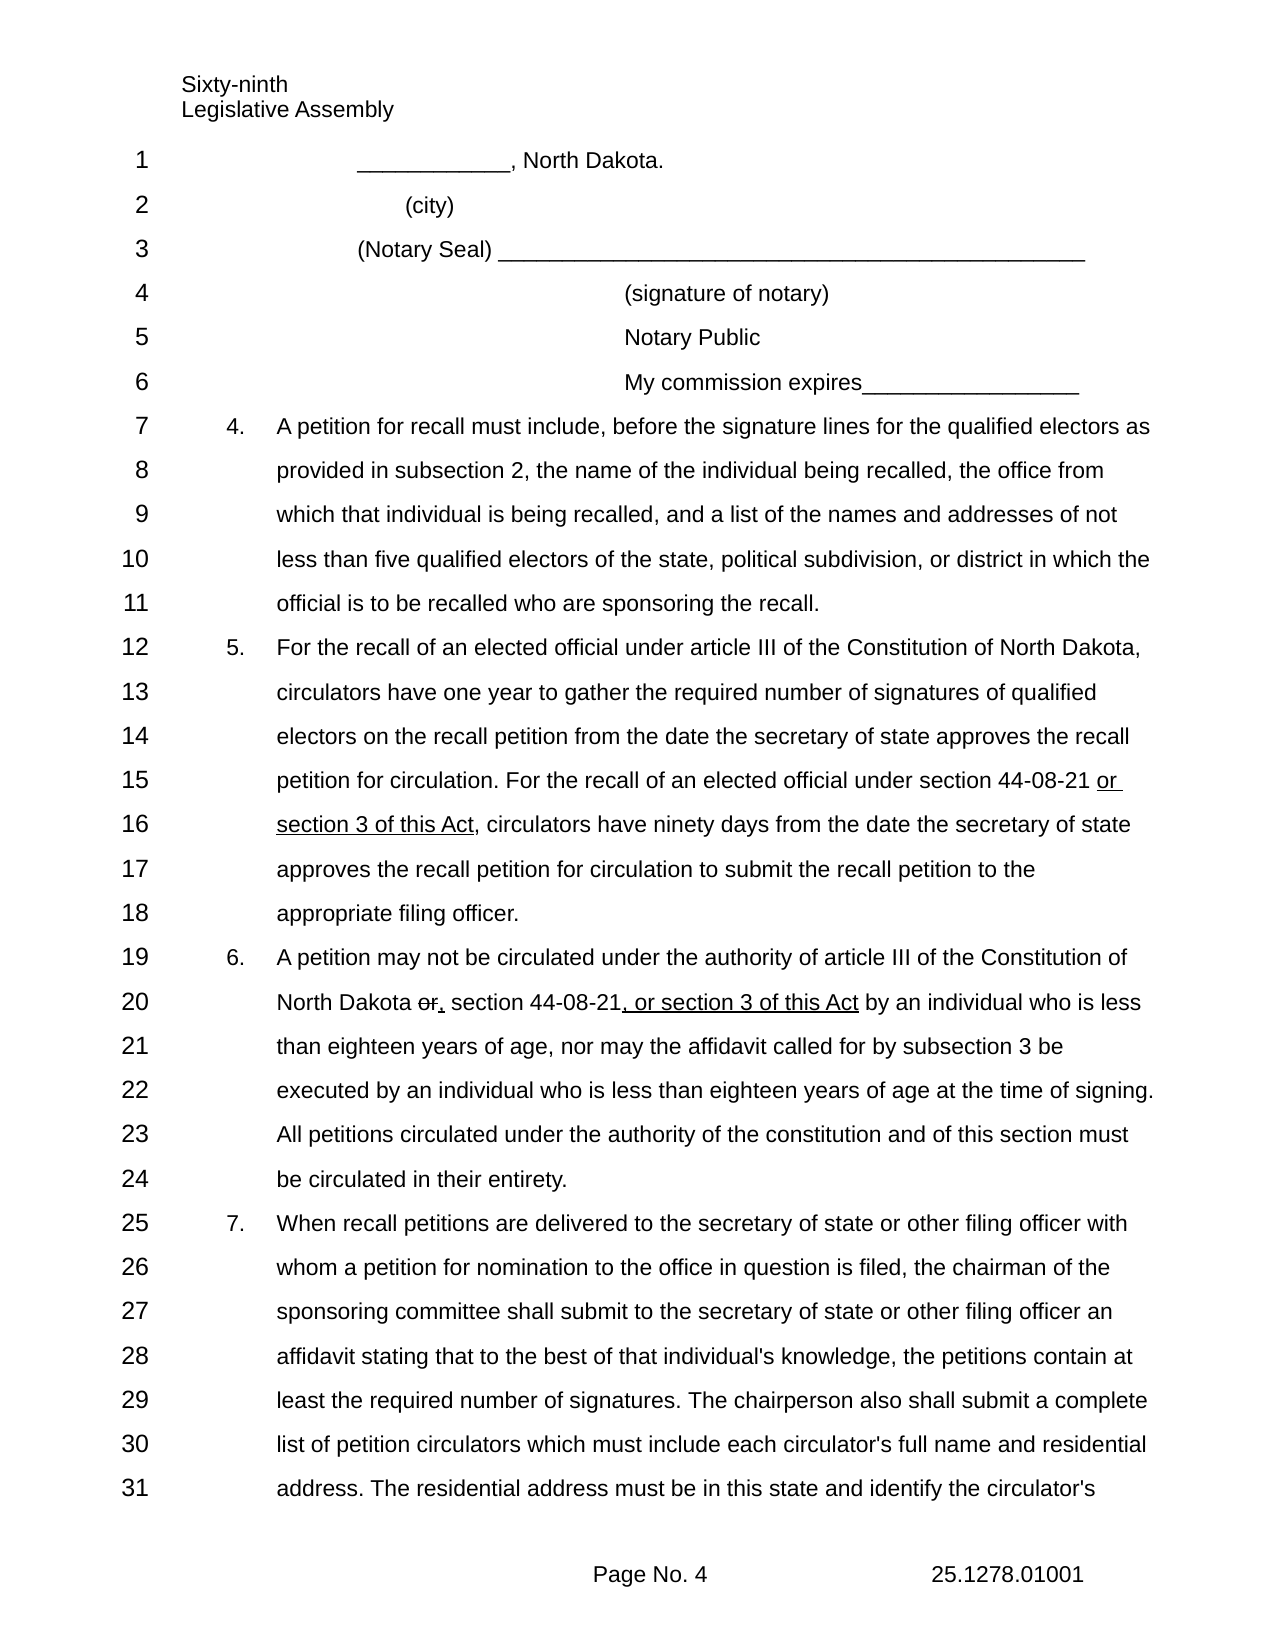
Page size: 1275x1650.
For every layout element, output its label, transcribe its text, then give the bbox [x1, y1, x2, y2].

text (city) [181, 178, 1267, 222]
text 7. When recall petitions are delivered to the secretary of state or other filing officer with whom a petition for nomination to the office in question is filed, the chairman of the sponsoring committee shall submit to the secretary of state or other filing officer an affidavit stating that to the best of that individual's knowledge, the petitions contain at least the required number of signatures. The chairperson also shall submit a complete list of petition circulators which must include each circulator's full name and residential address. The residential address must be in this state and identify the circulator's [181, 1196, 1154, 1506]
text 4. A petition for recall must include, before the signature lines for the qualified electors as provided in subsection 2, the name of the individual being recalled, the office from which that individual is being recalled, and a list of the names and addresses of not less than five qualified electors of the state, political subdivision, or district in which the official is to be recalled who are sponsoring the recall. [181, 399, 1154, 620]
text Notary Public [181, 310, 1267, 355]
text My commission expires_________________ [181, 355, 1267, 399]
text 5. For the recall of an elected official under article III of the Constitution of North Dakota, circulators have one year to gather the required number of signatures of qualified electors on the recall petition from the date the secretary of state approves the recall petition for circulation. For the recall of an elected official under section 44‑08‑21 or section 3 of this Act, circulators have ninety days from the date the secretary of state approves the recall petition for circulation to submit the recall petition to the appropriate filing officer. [181, 620, 1154, 930]
text ____________, North Dakota. [181, 133, 1267, 178]
text (Notary Seal) ______________________________________________ [181, 222, 1267, 266]
text (signature of notary) [181, 266, 1267, 310]
text 6. A petition may not be circulated under the authority of article III of the Constitution of North Dakota or, section 44‑08‑21, or section 3 of this Act by an individual who is less than eighteen years of age, nor may the affidavit called for by subsection 3 be executed by an individual who is less than eighteen years of age at the time of signing. All petitions circulated under the authority of the constitution and of this section must be circulated in their entirety. [181, 930, 1154, 1196]
